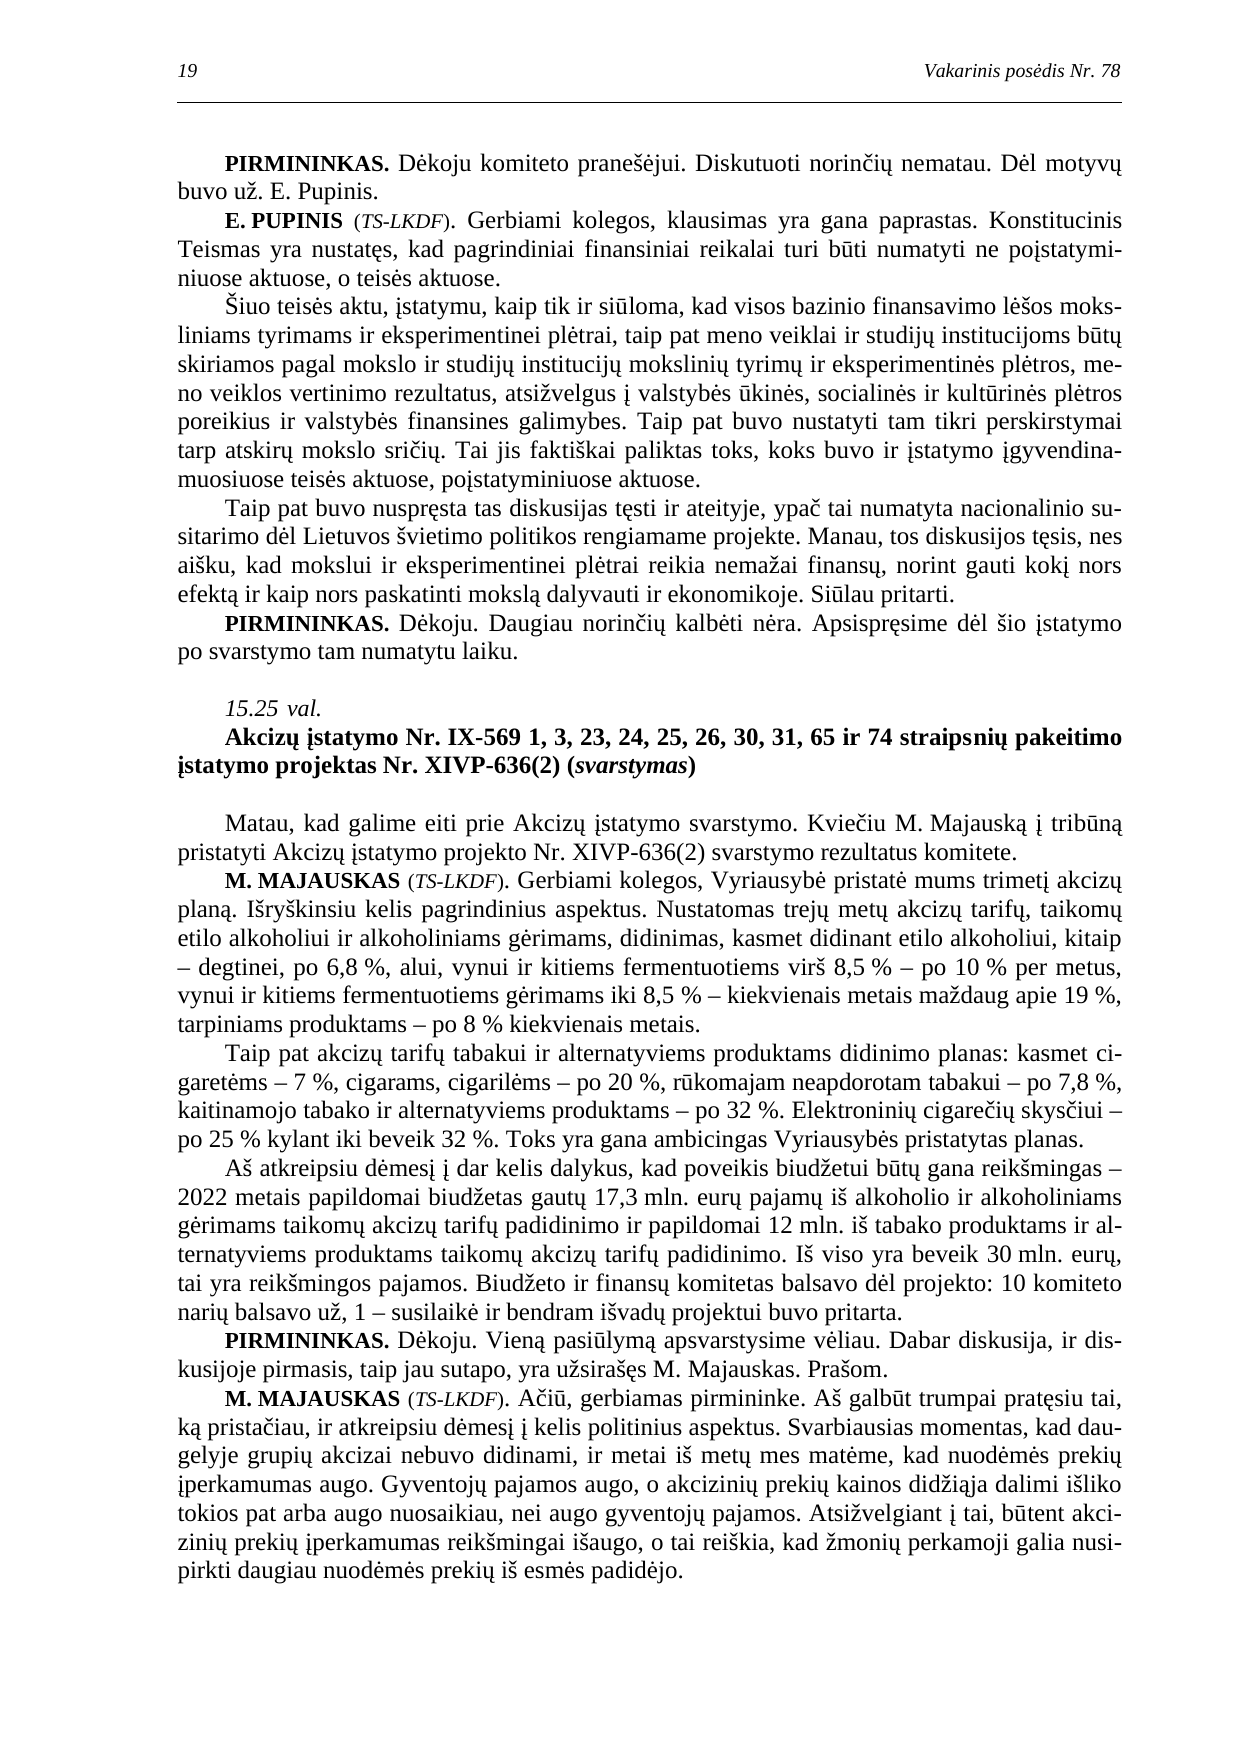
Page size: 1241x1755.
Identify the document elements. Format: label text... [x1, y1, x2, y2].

text Taip pat ak­ci­zų ta­ri­fų ta­ba­kui ir al­ter­na­ty­viems pro­duk­tams di­di­ni­mo pla­nas: kas­met ci­ga­re­tėms – 7 %, ci­ga­rams, ci­ga­ri­lėms – po 20 %, rū­ko­ma­jam ne­ap­do­ro­tam ta­ba­kui – po 7,8 %, kai­ti­na­mo­jo ta­ba­ko ir al­ter­na­ty­viems pro­duk­tams – po 32 %. Elek­tro­ni­nių ci­ga­re­čių skys­čiui – po 25 % ky­lant iki be­veik 32 %. Toks yra ga­na am­bi­cin­gas Vy­riau­sy­bės pri­sta­ty­tas pla­nas. [177, 1038, 1122, 1153]
text Taip pat bu­vo nu­spręs­ta tas dis­ku­si­jas tęs­ti ir at­ei­ty­je, ypač tai nu­ma­ty­ta na­cio­na­li­nio su­si­ta­ri­mo dėl Lie­tu­vos švie­ti­mo po­li­ti­kos ren­gia­ma­me pro­jek­te. Ma­nau, tos dis­ku­si­jos tę­sis, nes aiš­ku, kad moks­lui ir eks­pe­ri­men­ti­nei plėt­rai rei­kia ne­ma­žai fi­nan­sų, no­rint gau­ti ko­kį nors efek­tą ir kaip nors pa­ska­tin­ti moks­lą da­ly­vau­ti ir eko­no­mi­ko­je. Siū­lau pri­tar­ti. [177, 493, 1122, 608]
text Ak­ci­zų įsta­ty­mo Nr. IX-569 1, 3, 23, 24, 25, 26, 30, 31, 65 ir 74 straips­nių pa­kei­ti­mo įsta­ty­mo pro­jek­tas Nr. XIVP-636(2) (svars­ty­mas) [177, 722, 1122, 779]
text M. MAJAUSKAS (TS-LKDF). Ačiū, ger­bia­mas pir­mi­nin­ke. Aš gal­būt trum­pai pra­tę­siu tai, ką pri­sta­čiau, ir at­kreip­siu dė­me­sį į ke­lis po­li­ti­nius as­pek­tus. Svar­biau­sias mo­men­tas, kad dau­ge­ly­je gru­pių ak­ci­zai ne­bu­vo di­di­na­mi, ir me­tai iš me­tų mes ma­tė­me, kad nuo­dė­mės pre­kių įper­ka­mu­mas au­go. Gy­ven­to­jų pa­ja­mos au­go, o ak­ci­zi­nių pre­kių kai­nos di­dži­ą­ja da­li­mi iš­li­ko to­kios pat ar­ba au­go nuo­sai­kiau, nei au­go gy­ven­to­jų pa­ja­mos. At­si­žvel­giant į tai, bū­tent ak­ci­zi­nių pre­kių įper­ka­mu­mas reikš­min­gai iš­au­go, o tai reiš­kia, kad žmo­nių per­ka­mo­ji ga­lia nu­si­pirk­ti dau­giau nuo­dė­mės pre­kių iš es­mės pa­di­dė­jo. [177, 1383, 1122, 1584]
text E. PUPINIS (TS-LKDF). Ger­bia­mi ko­le­gos, klau­si­mas yra ga­na pa­pras­tas. Kon­sti­tu­ci­nis Teis­mas yra nu­sta­tęs, kad pa­grin­di­niai fi­nan­si­niai rei­ka­lai tu­ri bū­ti nu­ma­ty­ti ne po­įsta­ty­mi­niuo­se ak­tuo­se, o tei­sės ak­tuo­se. [177, 205, 1122, 291]
text Šiuo tei­sės ak­tu, įsta­ty­mu, kaip tik ir siū­lo­ma, kad vi­sos ba­zi­nio fi­nan­sa­vi­mo lė­šos moks­li­niams ty­ri­mams ir eks­pe­ri­men­ti­nei plėt­rai, taip pat me­no veik­lai ir stu­di­jų ins­ti­tu­ci­joms bū­tų ski­ria­mos pa­gal moks­lo ir stu­di­jų ins­ti­tu­ci­jų moks­li­nių ty­ri­mų ir eks­pe­ri­men­ti­nės plėt­ros, me­no veik­los ver­ti­ni­mo re­zul­ta­tus, at­si­žvel­gus į vals­ty­bės ūki­nės, so­cia­li­nės ir kul­tū­ri­nės plėt­ros po­rei­kius ir vals­ty­bės fi­nan­si­nes ga­li­my­bes. Taip pat bu­vo nu­sta­ty­ti tam tik­ri per­skirs­ty­mai tarp at­ski­rų moks­lo sri­čių. Tai jis fak­tiš­kai pa­lik­tas toks, koks bu­vo ir įsta­ty­mo įgy­ven­di­na­muo­siuo­se tei­sės ak­tuo­se, po­įsta­ty­mi­niuo­se ak­tuo­se. [177, 291, 1122, 493]
text PIRMININKAS. Dė­ko­ju. Vie­ną pa­siū­ly­mą ap­svars­ty­si­me vė­liau. Da­bar dis­ku­si­ja, ir dis­ku­si­jo­je pir­ma­sis, taip jau su­ta­po, yra už­si­ra­šęs M. Ma­jaus­kas. Pra­šom. [177, 1325, 1122, 1383]
text PIRMININKAS. Dė­ko­ju ko­mi­te­to pra­ne­šė­jui. Dis­ku­tuo­ti no­rin­čių ne­ma­tau. Dėl mo­ty­vų bu­vo už. E. Pu­pi­nis. [177, 148, 1122, 205]
text 15.25 val. [224, 694, 1122, 722]
text Aš at­kreip­siu dė­me­sį į dar ke­lis da­ly­kus, kad po­vei­kis biu­dže­tui bū­tų ga­na reikš­min­gas – 2022 me­tais pa­pil­do­mai biu­dže­tas gau­tų 17,3 mln. eu­rų pa­ja­mų iš al­ko­ho­lio ir al­ko­ho­li­niams gė­ri­mams tai­ko­mų ak­ci­zų ta­ri­fų pa­di­di­ni­mo ir pa­pil­do­mai 12 mln. iš ta­ba­ko pro­duk­tams ir al­ter­na­ty­viems pro­duk­tams tai­ko­mų ak­ci­zų ta­ri­fų pa­di­di­ni­mo. Iš vi­so yra be­veik 30 mln. eu­rų, tai yra reikš­min­gos pa­ja­mos. Biu­dže­to ir fi­nan­sų ko­mi­te­tas bal­sa­vo dėl pro­jek­to: 10 ko­mi­te­to na­rių bal­sa­vo už, 1 – su­si­lai­kė ir ben­dram iš­va­dų pro­jek­tui bu­vo pri­tar­ta. [177, 1153, 1122, 1325]
text M. MAJAUSKAS (TS-LKDF). Ger­bia­mi ko­le­gos, Vy­riau­sy­bė pri­sta­tė mums tri­me­tį ak­ci­zų pla­ną. Iš­ryš­kin­siu ke­lis pa­grin­di­nius as­pek­tus. Nu­sta­to­mas tre­jų me­tų ak­ci­zų ta­ri­fų, tai­ko­mų eti­lo al­ko­ho­liui ir al­ko­ho­li­niams gė­ri­mams, di­di­ni­mas, kas­met di­di­nant eti­lo al­ko­ho­liui, ki­taip – deg­ti­nei, po 6,8 %, alui, vy­nui ir ki­tiems fer­men­tuo­tiems virš 8,5 % – po 10 % per me­tus, vy­nui ir ki­tiems fer­men­tuo­tiems gė­ri­mams iki 8,5 % – kiek­vie­nais me­tais maž­daug apie 19 %, tar­pi­niams pro­duk­tams – po 8 % kiek­vie­nais me­tais. [177, 865, 1122, 1038]
text Ma­tau, kad ga­li­me ei­ti prie Ak­ci­zų įsta­ty­mo svars­ty­mo. Kvie­čiu M. Ma­jaus­ką į tri­bū­ną pri­sta­ty­ti Ak­ci­zų įsta­ty­mo pro­jek­to Nr. XIVP-636(2) svars­ty­mo re­zul­ta­tus ko­mi­te­te. [177, 808, 1122, 865]
text PIRMININKAS. Dė­ko­ju. Dau­giau no­rin­čių kal­bė­ti nė­ra. Ap­si­sprę­si­me dėl šio įsta­ty­mo po svars­ty­mo tam nu­ma­ty­tu lai­ku. [177, 608, 1122, 665]
